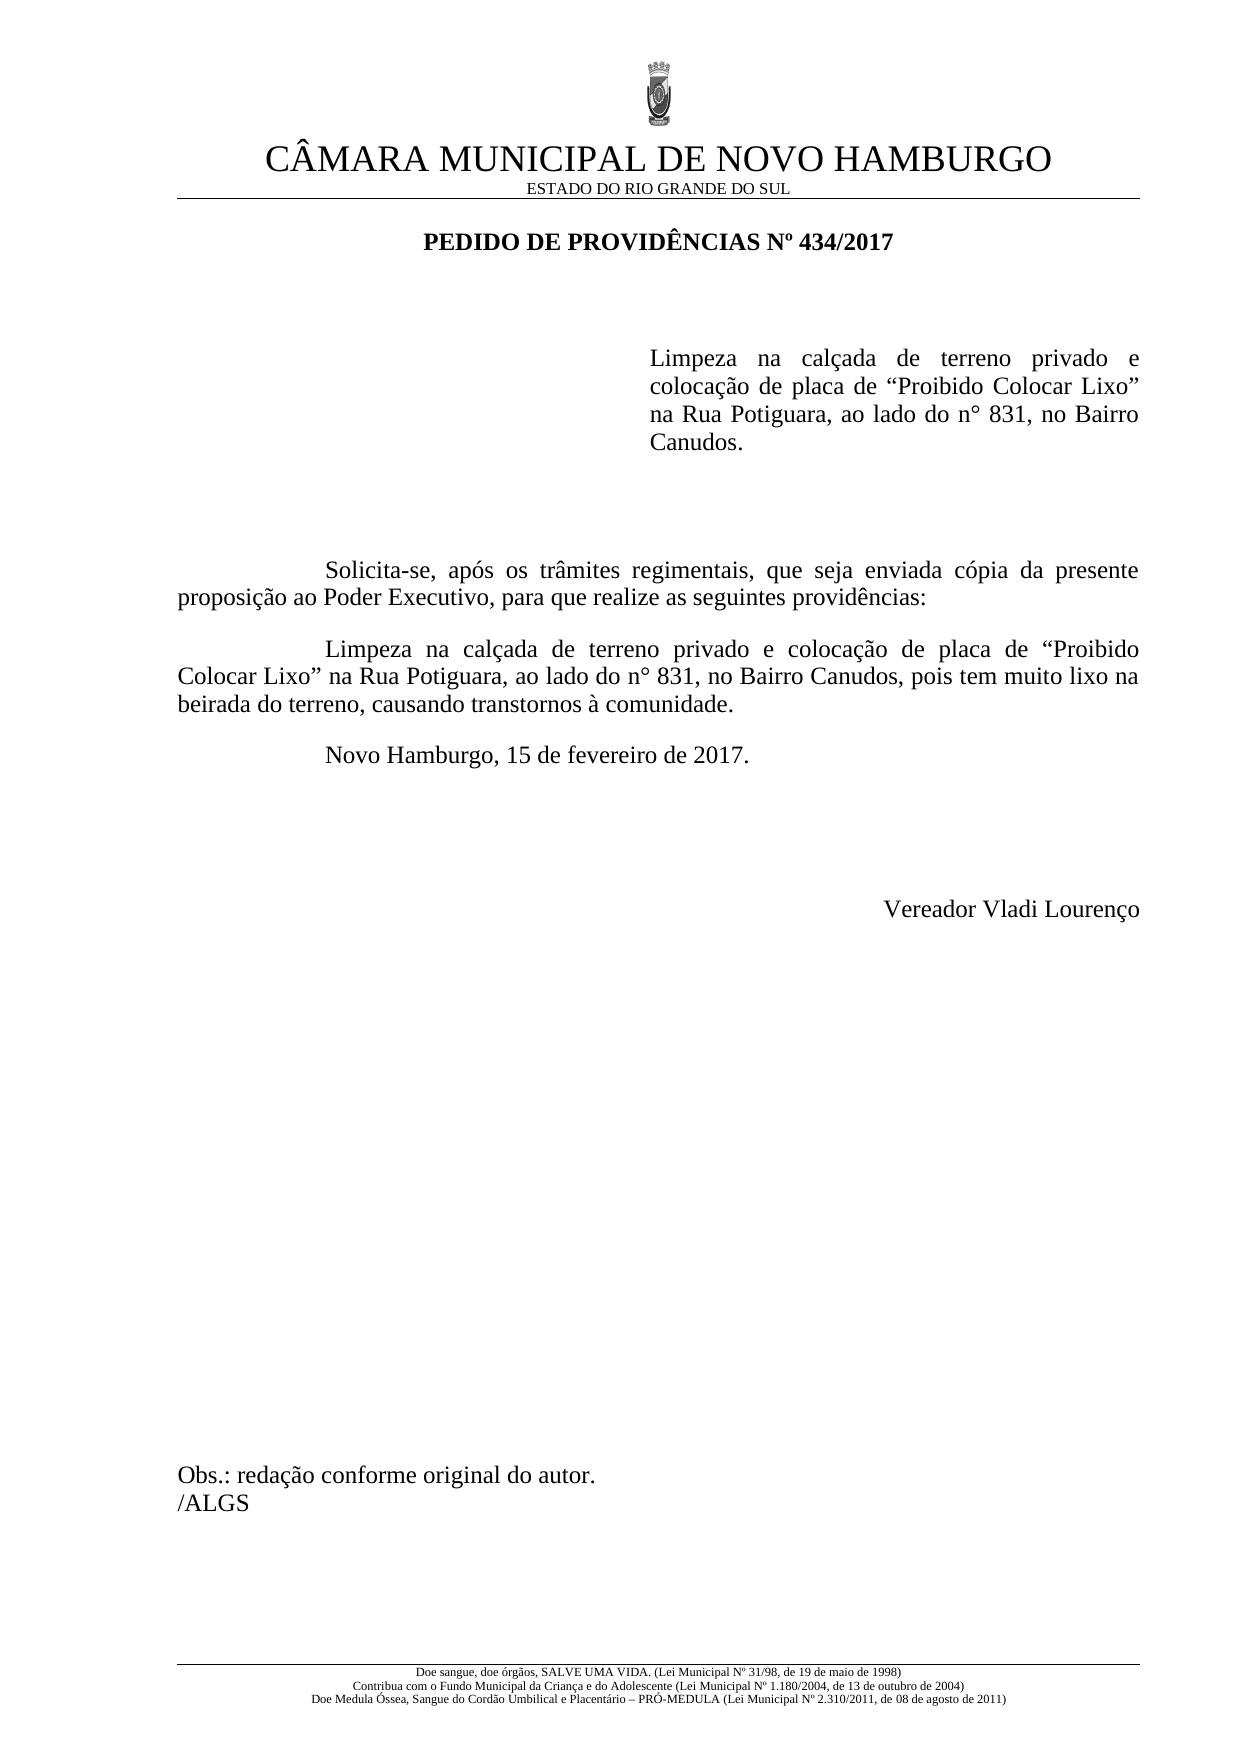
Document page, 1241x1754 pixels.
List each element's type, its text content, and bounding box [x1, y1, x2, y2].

text Novo Hamburgo, 15 de fevereiro de 2017. [177, 741, 1140, 769]
text Solicita-se, após os trâmites regimentais, que seja enviada cópia da presente proposição ao Poder Executivo, para que realize as seguintes providências: [177, 556, 1140, 611]
text Limpeza na calçada de terreno privado e colocação de placa de “Proibido Colocar Lixo” na Rua Potiguara, ao lado do n° 831, no Bairro Canudos. [649, 344, 1140, 455]
text Vereador Vladi Lourenço [177, 895, 1140, 923]
text PEDIDO DE PROVIDÊNCIAS Nº 434/2017 [177, 228, 1140, 256]
text Obs.: redação conforme original do autor. [177, 1461, 1140, 1489]
text /ALGS [177, 1489, 1140, 1516]
text Limpeza na calçada de terreno privado e colocação de placa de “Proibido Colocar Lixo” na Rua Potiguara, ao lado do n° 831, no Bairro Canudos, pois tem muito lixo na beirada do terreno, causando transtornos à comunidade. [177, 635, 1140, 718]
